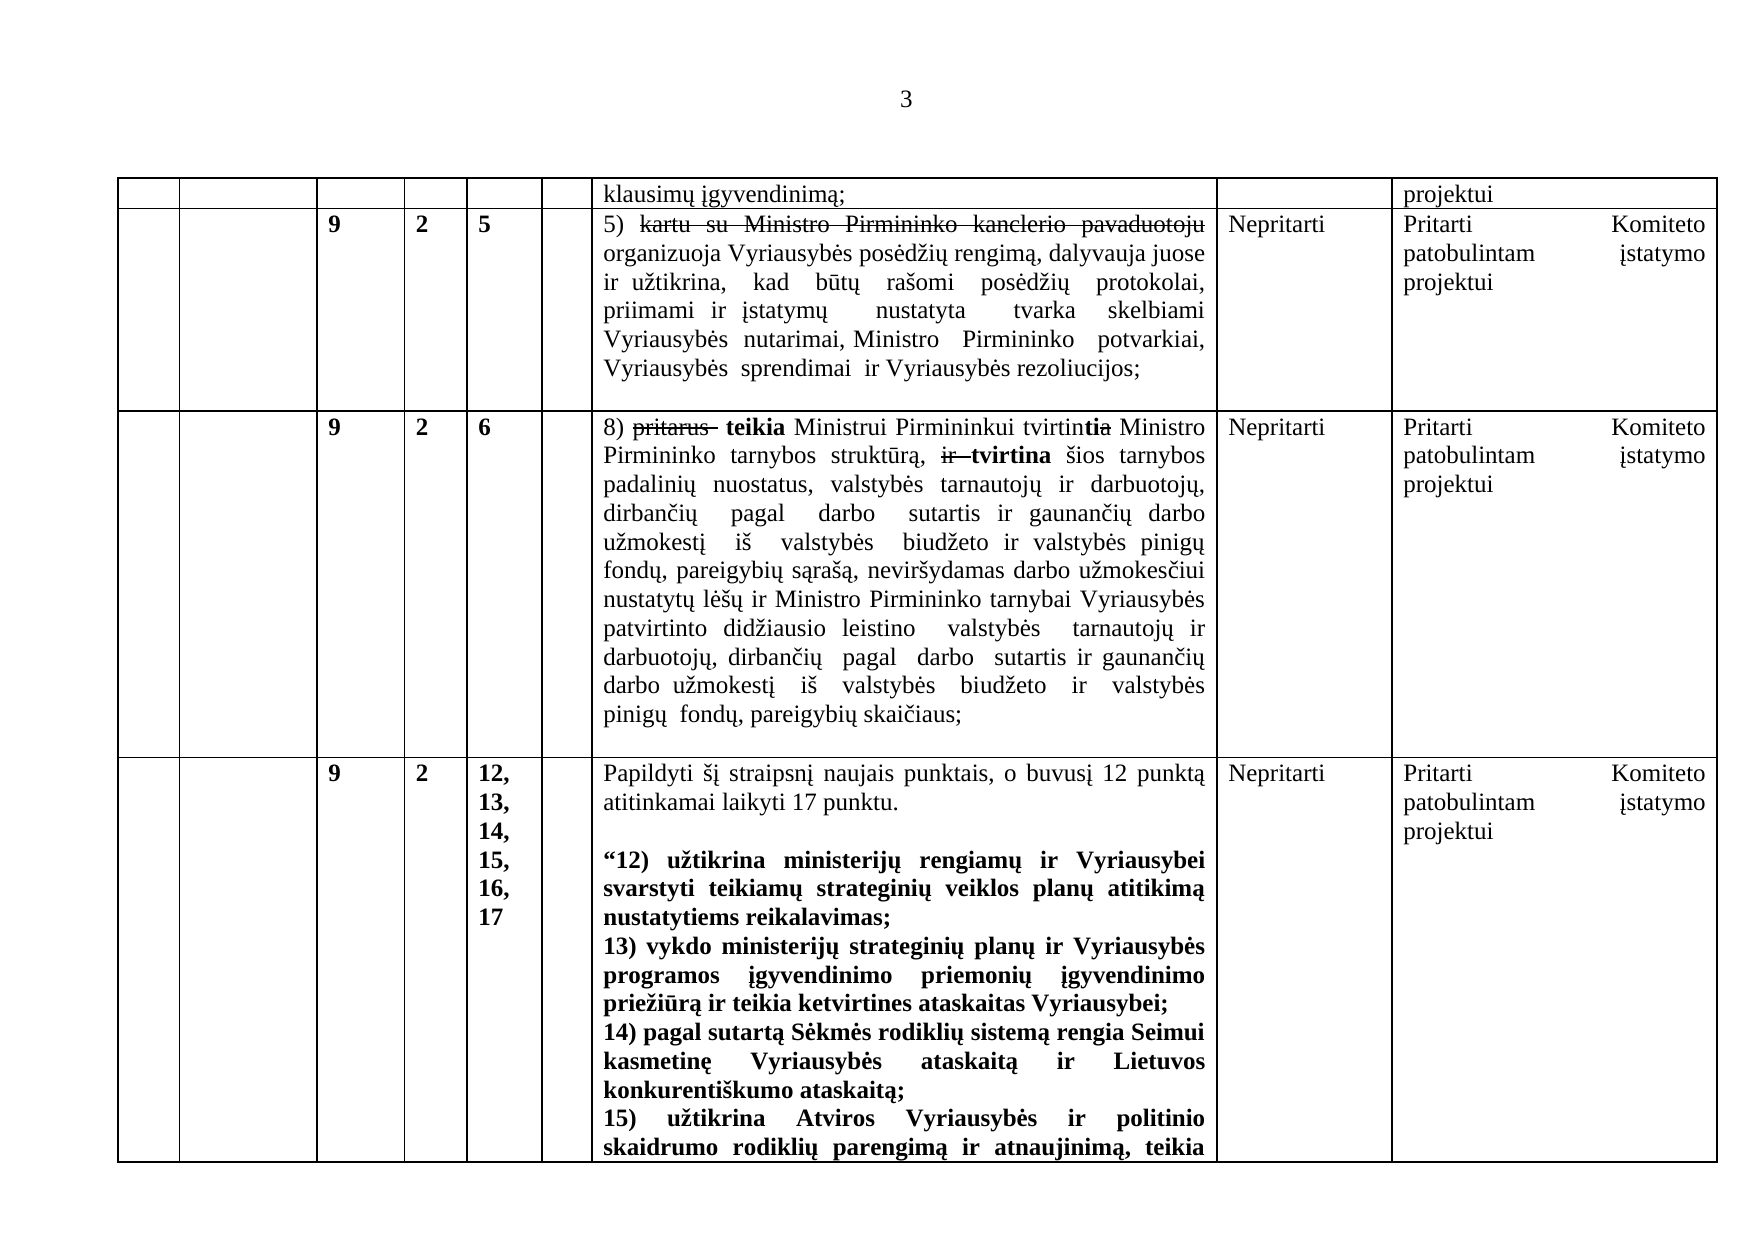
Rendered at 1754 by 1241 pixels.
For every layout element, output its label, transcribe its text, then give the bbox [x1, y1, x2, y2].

table_cell [180, 758, 316, 1161]
table_cell [180, 209, 316, 410]
table_cell [1218, 179, 1391, 207]
table_cell [468, 179, 541, 207]
table_cell [119, 179, 179, 207]
table_cell [180, 179, 316, 207]
table_cell Papildyti šį straipsnį naujais punktais, o buvusį 12 punktą atitinkamai laikyti 17 punktu. “12) užtikrina ministerijų rengiamų ir Vyriausybei svarstyti teikiamų strateginių veiklos planų atitikimą nustatytiems reikalavimas; 13) vykdo ministerijų strateginių planų ir Vyriausybės programos įgyvendinimo priemonių įgyvendinimo priežiūrą ir teikia ketvirtines ataskaitas Vyriausybei; 14) pagal sutartą Sėkmės rodiklių sistemą rengia Seimui kasmetinę Vyriausybės ataskaitą ir Lietuvos konkurentiškumo ataskaitą; 15) užtikrina Atviros Vyriausybės ir politinio skaidrumo rodiklių parengimą ir atnaujinimą, teikia [593, 758, 1216, 1161]
table_cell [180, 412, 316, 757]
table_cell [405, 179, 466, 207]
table_cell [119, 758, 179, 1161]
table_cell Nepritarti [1218, 412, 1391, 757]
table_cell 12, 13, 14, 15, 16, 17 [468, 758, 541, 1161]
table_cell [543, 209, 591, 410]
table_cell 9 [318, 412, 404, 757]
table_cell 6 [468, 412, 541, 757]
table_cell [119, 412, 179, 757]
table_cell [543, 412, 591, 757]
table_cell Pritarti Komiteto patobulintam įstatymo projektui [1393, 209, 1716, 410]
table_cell [119, 209, 179, 410]
table_cell projektui [1393, 179, 1716, 207]
table_cell 2 [405, 209, 466, 410]
table_cell 5) kartu su Ministro Pirmininko kanclerio pavaduotoju organizuoja Vyriausybės posėdžių rengimą, dalyvauja juose ir užtikrina, kad būtų rašomi posėdžių protokolai, priimami ir įstatymų nustatyta tvarka skelbiami Vyriausybės nutarimai, Ministro Pirmininko potvarkiai, Vyriausybės sprendimai ir Vyriausybės rezoliucijos; [593, 209, 1216, 410]
table_cell [318, 179, 404, 207]
table_cell klausimų įgyvendinimą; [593, 179, 1216, 207]
table_cell Pritarti Komiteto patobulintam įstatymo projektui [1393, 412, 1716, 757]
table_cell 5 [468, 209, 541, 410]
table_cell [543, 179, 591, 207]
table_cell 2 [405, 412, 466, 757]
table_cell 8) pritarus teikia Ministrui Pirmininkui tvirtintia Ministro Pirmininko tarnybos struktūrą, ir tvirtina šios tarnybos padalinių nuostatus, valstybės tarnautojų ir darbuotojų, dirbančių pagal darbo sutartis ir gaunančių darbo užmokestį iš valstybės biudžeto ir valstybės pinigų fondų, pareigybių sąrašą, neviršydamas darbo užmokesčiui nustatytų lėšų ir Ministro Pirmininko tarnybai Vyriausybės patvirtinto didžiausio leistino valstybės tarnautojų ir darbuotojų, dirbančių pagal darbo sutartis ir gaunančių darbo užmokestį iš valstybės biudžeto ir valstybės pinigų fondų, pareigybių skaičiaus; [593, 412, 1216, 757]
table_cell 9 [318, 209, 404, 410]
table_cell 9 [318, 758, 404, 1161]
table_cell 2 [405, 758, 466, 1161]
table_cell [543, 758, 591, 1161]
table_cell Pritarti Komiteto patobulintam įstatymo projektui [1393, 758, 1716, 1161]
table_cell Nepritarti [1218, 758, 1391, 1161]
table_cell Nepritarti [1218, 209, 1391, 410]
